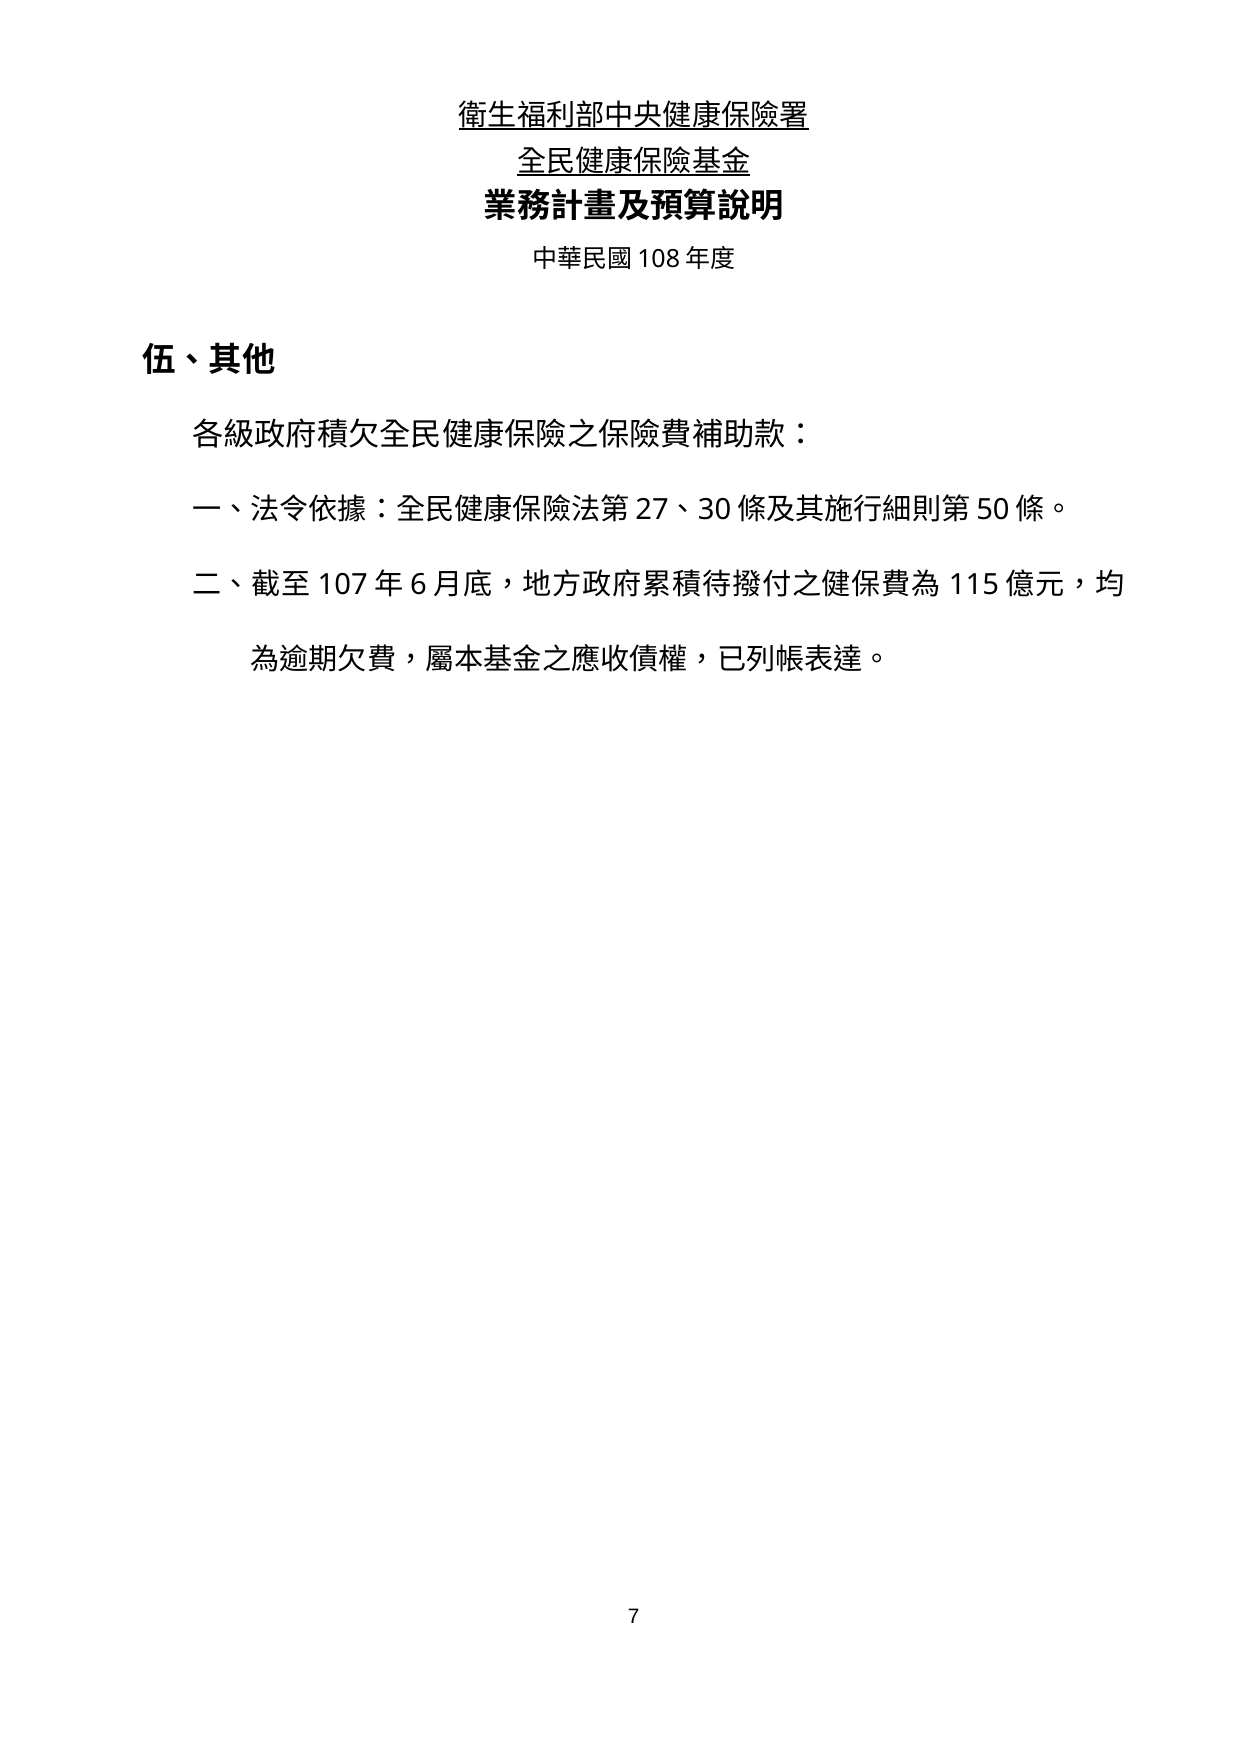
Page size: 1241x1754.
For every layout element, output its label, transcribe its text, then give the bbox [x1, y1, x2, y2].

text 伍、其他 [142, 319, 1125, 394]
text 各級政府積欠全民健康保險之保險費補助款： [192, 394, 1125, 469]
text 二、截至107年6月底，地方政府累積待撥付之健保費為115億元，均為逾期欠費，屬本基金之應收債權，已列帳表達。 [192, 544, 1125, 694]
text 一、法令依據：全民健康保險法第27、30條及其施行細則第50條。 [192, 469, 1125, 544]
